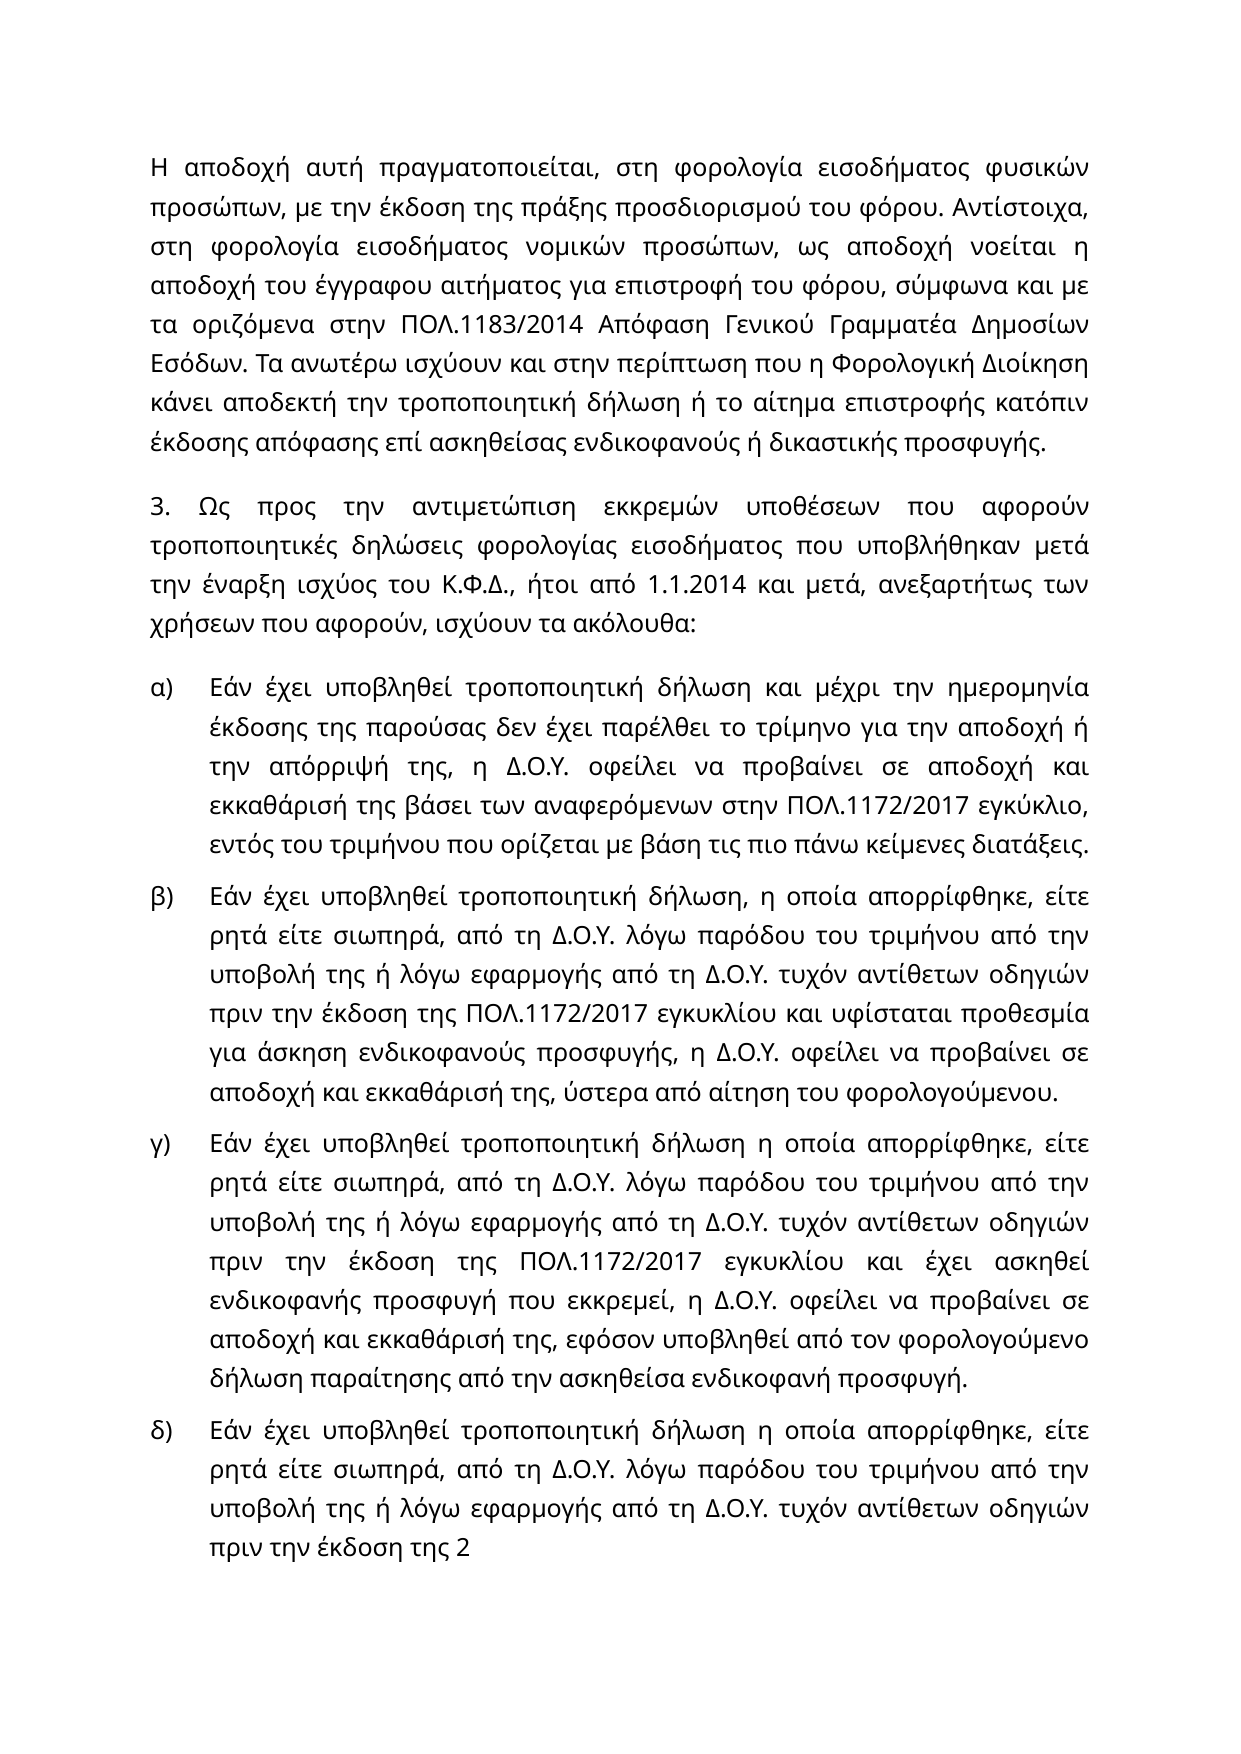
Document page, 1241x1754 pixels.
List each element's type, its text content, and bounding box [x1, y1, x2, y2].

text 3. Ως προς την αντιμετώπιση εκκρεμών υποθέσεων που αφορούν τροποποιητικές δηλώσεις φορολογίας εισοδήματος που υποβλήθηκαν μετά την έναρξη ισχύος του Κ.Φ.Δ., ήτοι από 1.1.2014 και μετά, ανεξαρτήτως των χρήσεων που αφορούν, ισχύουν τα ακόλουθα: [150, 488, 1090, 640]
list δ) Εάν έχει υποβληθεί τροποποιητική δήλωση η οποία απορρίφθηκε, είτε ρητά είτε σιωπηρά, από τη Δ.Ο.Υ. λόγω παρόδου του τριμήνου από την υποβολή της ή λόγω εφαρμογής από τη Δ.Ο.Υ. τυχόν αντίθετων οδηγιών πριν την έκδοση της 2 [150, 1412, 1090, 1564]
list γ) Εάν έχει υποβληθεί τροποποιητική δήλωση η οποία απορρίφθηκε, είτε ρητά είτε σιωπηρά, από τη Δ.Ο.Υ. λόγω παρόδου του τριμήνου από την υποβολή της ή λόγω εφαρμογής από τη Δ.Ο.Υ. τυχόν αντίθετων οδηγιών πριν την έκδοση της ΠΟΛ.1172/2017 εγκυκλίου και έχει ασκηθεί ενδικοφανής προσφυγή που εκκρεμεί, η Δ.Ο.Υ. οφείλει να προβαίνει σε αποδοχή και εκκαθάρισή της, εφόσον υποβληθεί από τον φορολογούμενο δήλωση παραίτησης από την ασκηθείσα ενδικοφανή προσφυγή. [150, 1126, 1090, 1395]
list β) Εάν έχει υποβληθεί τροποποιητική δήλωση, η οποία απορρίφθηκε, είτε ρητά είτε σιωπηρά, από τη Δ.Ο.Υ. λόγω παρόδου του τριμήνου από την υποβολή της ή λόγω εφαρμογής από τη Δ.Ο.Υ. τυχόν αντίθετων οδηγιών πριν την έκδοση της ΠΟΛ.1172/2017 εγκυκλίου και υφίσταται προθεσμία για άσκηση ενδικοφανούς προσφυγής, η Δ.Ο.Υ. οφείλει να προβαίνει σε αποδοχή και εκκαθάρισή της, ύστερα από αίτηση του φορολογούμενου. [150, 878, 1090, 1108]
text Η αποδοχή αυτή πραγματοποιείται, στη φορολογία εισοδήματος φυσικών προσώπων, με την έκδοση της πράξης προσδιορισμού του φόρου. Αντίστοιχα, στη φορολογία εισοδήματος νομικών προσώπων, ως αποδοχή νοείται η αποδοχή του έγγραφου αιτήματος για επιστροφή του φόρου, σύμφωνα και με τα οριζόμενα στην ΠΟΛ.1183/2014 Απόφαση Γενικού Γραμματέα Δημοσίων Εσόδων. Τα ανωτέρω ισχύουν και στην περίπτωση που η Φορολογική Διοίκηση κάνει αποδεκτή την τροποποιητική δήλωση ή το αίτημα επιστροφής κατόπιν έκδοσης απόφασης επί ασκηθείσας ενδικοφανούς ή δικαστικής προσφυγής. [150, 150, 1090, 458]
list α) Εάν έχει υποβληθεί τροποποιητική δήλωση και μέχρι την ημερομηνία έκδοσης της παρούσας δεν έχει παρέλθει το τρίμηνο για την αποδοχή ή την απόρριψή της, η Δ.Ο.Υ. οφείλει να προβαίνει σε αποδοχή και εκκαθάρισή της βάσει των αναφερόμενων στην ΠΟΛ.1172/2017 εγκύκλιο, εντός του τριμήνου που ορίζεται με βάση τις πιο πάνω κείμενες διατάξεις. [150, 670, 1090, 861]
